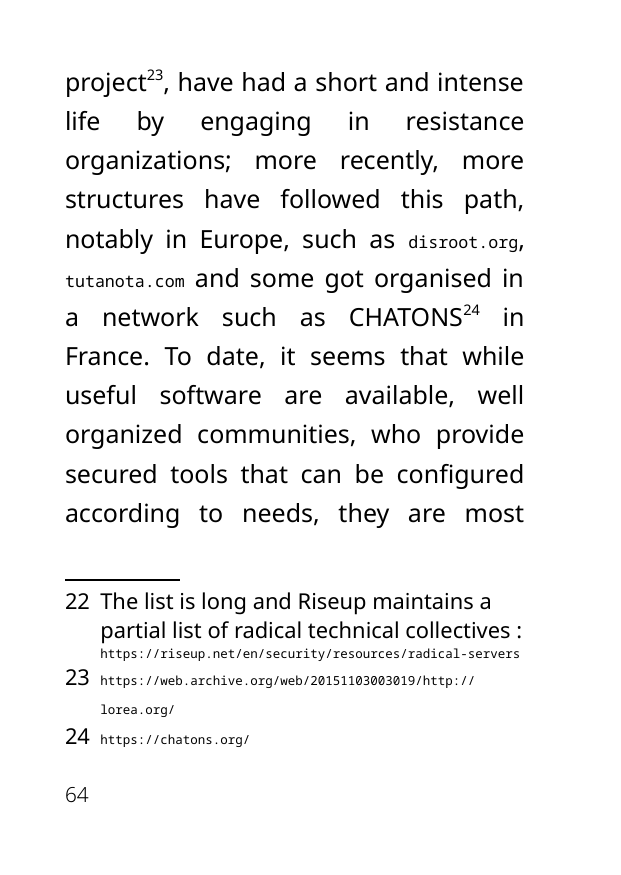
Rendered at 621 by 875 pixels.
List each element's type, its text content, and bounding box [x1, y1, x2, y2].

text The list is long and Riseup maintains a partial list of radical technical collectives : https://riseup.net/en/security/resources/radical-servers [65, 586, 524, 662]
text https://chatons.org/ [65, 721, 524, 750]
text https://web.archive.org/web/20151103003019/http://lorea.org/ [65, 662, 524, 721]
text While the centralization of data and privatization of software, favoured by the neo-liberal economic dysfunction, occupy almost all domains, there are still many activist projects that continue to propose singular tools and models of community organization; some radical technical collectives maintain their existence, providing long lasting independent communication tools, for example Riseup.net or Autistici/Inventati (moreover, A/I, in their orange book document their infrastructure for activist projects, an important step to allow the transfer of experience so others can reproduce their process); other initiatives, such as the Lorea project, have had a short and intense life by engaging in resistance organizations; more recently, more structures have followed this path, notably in Europe, such as disroot.org, tutanota.com and some got organised in a network such as CHATONS in France. To date, it seems that while useful software are available, well organized communities, who provide secured tools that can be configured according to needs, they are most often unused or at least not used to their full extent. [65, 65, 524, 529]
